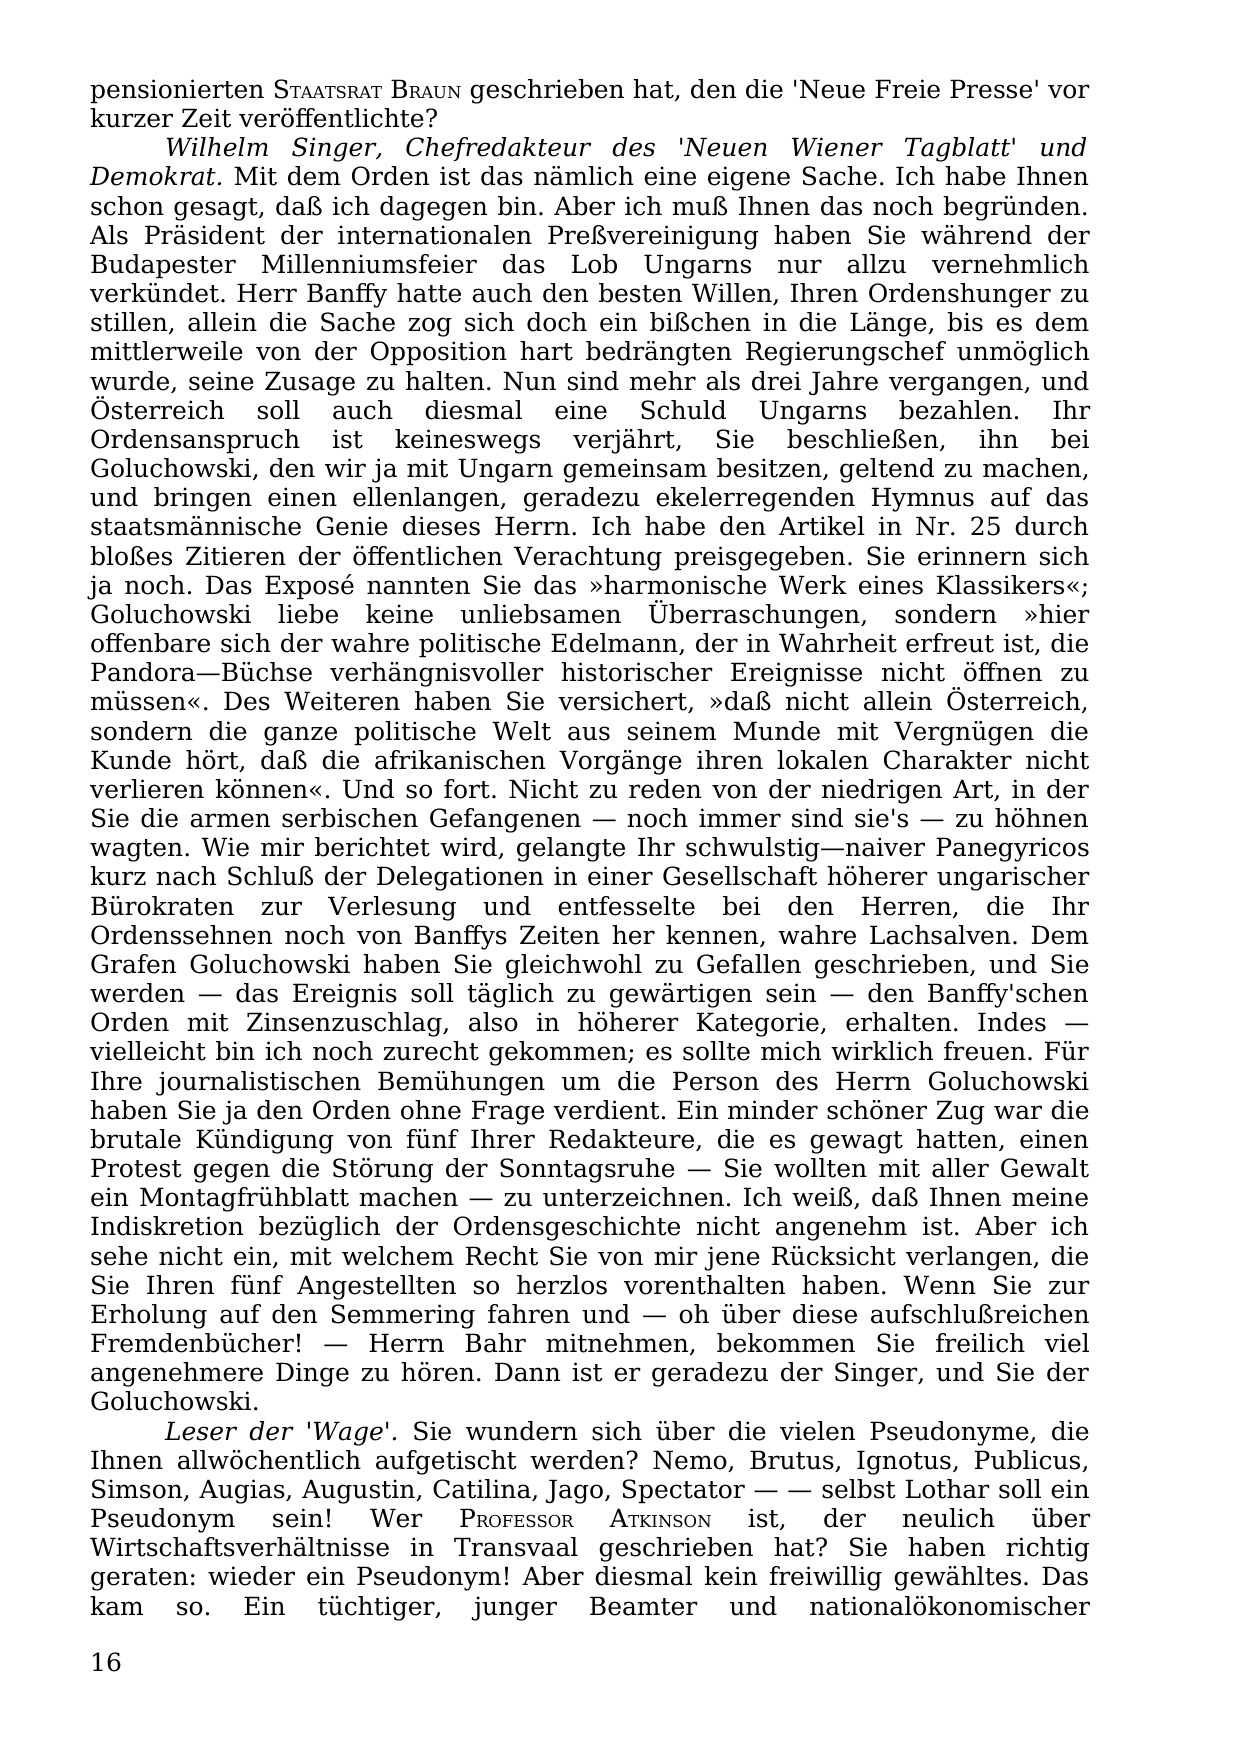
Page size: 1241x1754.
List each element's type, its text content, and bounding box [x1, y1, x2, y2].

text Leser der 'Wage'. Sie wundern sich über die vielen Pseudonyme, die Ihnen allwöchentlich aufgetischt werden? Nemo, Brutus, Ignotus, Publicus, Simson, Augias, Augustin, Catilina, Jago, Spectator — — selbst Lothar soll ein Pseudonym sein! Wer Professor Atkinson ist, der neulich über Wirtschaftsverhältnisse in Transvaal geschrieben hat? Sie haben richtig geraten: wieder ein Pseudonym! Aber diesmal kein freiwillig gewähltes. Das kam so. Ein tüchtiger, junger Beamter und nationalökonomischer [90, 1417, 1091, 1621]
text pensionierten Staatsrat Braun geschrieben hat, den die 'Neue Freie Presse' vor kurzer Zeit veröffentlichte? [90, 75, 1091, 133]
text Wilhelm Singer, Chefredakteur des 'Neuen Wiener Tagblatt' und Demokrat. Mit dem Orden ist das nämlich eine eigene Sache. Ich habe Ihnen schon gesagt, daß ich dagegen bin. Aber ich muß Ihnen das noch begründen. Als Präsident der internationalen Preßvereinigung haben Sie während der Budapester Millenniumsfeier das Lob Ungarns nur allzu vernehmlich verkündet. Herr Banffy hatte auch den besten Willen, Ihren Ordenshunger zu stillen, allein die Sache zog sich doch ein bißchen in die Länge, bis es dem mittlerweile von der Opposition hart bedrängten Regierungschef unmöglich wurde, seine Zusage zu halten. Nun sind mehr als drei Jahre vergangen, und Österreich soll auch diesmal eine Schuld Ungarns bezahlen. Ihr Ordensanspruch ist keineswegs verjährt, Sie beschließen, ihn bei Goluchowski, den wir ja mit Ungarn gemeinsam besitzen, geltend zu machen, und bringen einen ellenlangen, geradezu ekelerregenden Hymnus auf das staatsmännische Genie dieses Herrn. Ich habe den Artikel in Nr. 25 durch bloßes Zitieren der öffentlichen Verachtung preisgegeben. Sie erinnern sich ja noch. Das Exposé nannten Sie das »harmonische Werk eines Klassikers«; Goluchowski liebe keine unliebsamen Überraschungen, sondern »hier offenbare sich der wahre politische Edelmann, der in Wahrheit erfreut ist, die Pandora—Büchse verhängnisvoller historischer Ereignisse nicht öffnen zu müssen«. Des Weiteren haben Sie versichert, »daß nicht allein Österreich, sondern die ganze politische Welt aus seinem Munde mit Vergnügen die Kunde hört, daß die afrikanischen Vorgänge ihren lokalen Charakter nicht verlieren können«. Und so fort. Nicht zu reden von der niedrigen Art, in der Sie die armen serbischen Gefangenen — noch immer sind sie's — zu höhnen wagten. Wie mir berichtet wird, gelangte Ihr schwulstig—naiver Panegyricos kurz nach Schluß der Delegationen in einer Gesellschaft höherer ungarischer Bürokraten zur Verlesung und entfesselte bei den Herren, die Ihr Ordenssehnen noch von Banffys Zeiten her kennen, wahre Lachsalven. Dem Grafen Goluchowski haben Sie gleichwohl zu Gefallen geschrieben, und Sie werden — das Ereignis soll täglich zu gewärtigen sein — den Banffy'schen Orden mit Zinsenzuschlag, also in höherer Kategorie, erhalten. Indes — vielleicht bin ich noch zurecht gekommen; es sollte mich wirklich freuen. Für Ihre journalistischen Bemühungen um die Person des Herrn Goluchowski haben Sie ja den Orden ohne Frage verdient. Ein minder schöner Zug war die brutale Kündigung von fünf Ihrer Redakteure, die es gewagt hatten, einen Protest gegen die Störung der Sonntagsruhe — Sie wollten mit aller Gewalt ein Montagfrühblatt machen — zu unterzeichnen. Ich weiß, daß Ihnen meine Indiskretion bezüglich der Ordensgeschichte nicht angenehm ist. Aber ich sehe nicht ein, mit welchem Recht Sie von mir jene Rücksicht verlangen, die Sie Ihren fünf Angestellten so herzlos vorenthalten haben. Wenn Sie zur Erholung auf den Semmering fahren und — oh über diese aufschlußreichen Fremdenbücher! — Herrn Bahr mitnehmen, bekommen Sie freilich viel angenehmere Dinge zu hören. Dann ist er geradezu der Singer, und Sie der Goluchowski. [90, 133, 1091, 1417]
